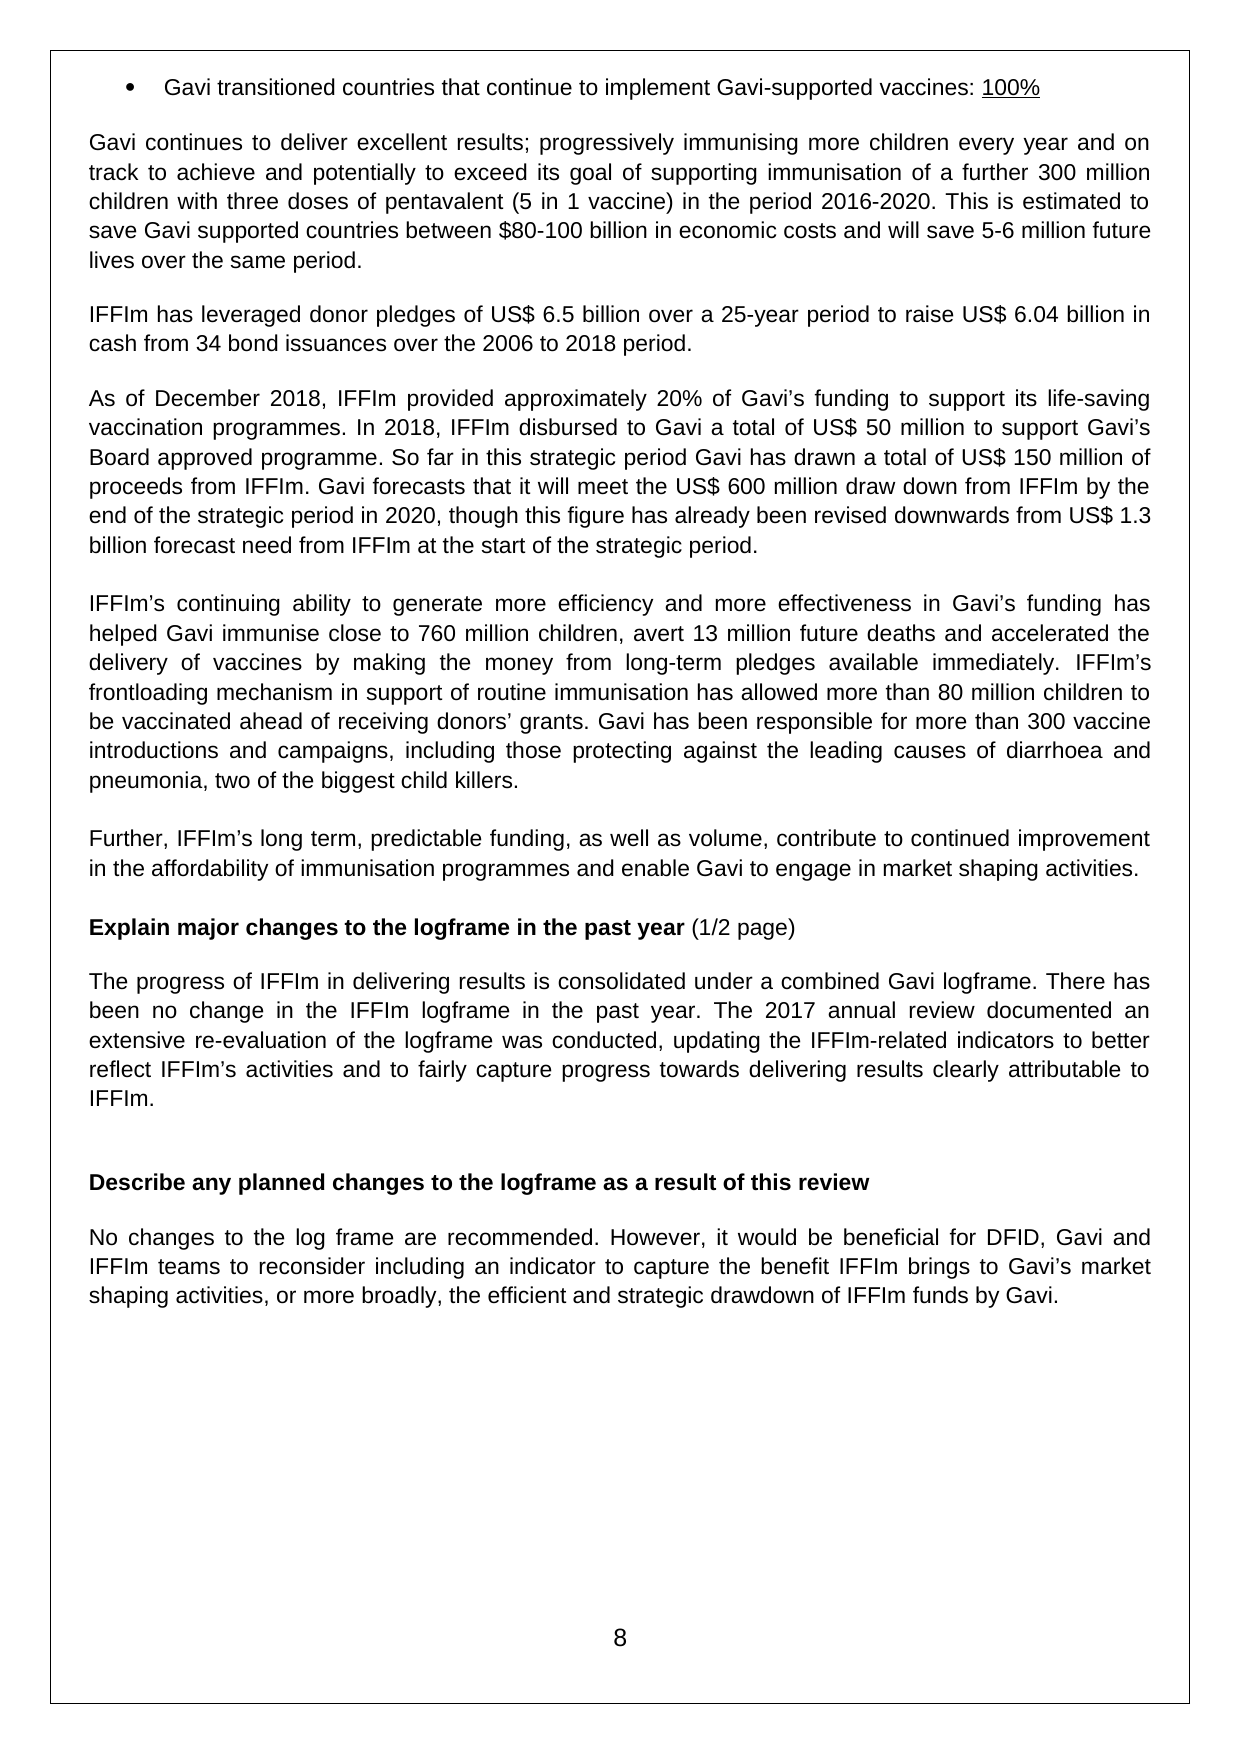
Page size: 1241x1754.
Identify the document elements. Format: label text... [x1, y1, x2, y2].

text As of December 2018, IFFIm provided approximately 20% of Gavi’s funding to support its life-saving vaccination programmes. In 2018, IFFIm disbursed to Gavi a total of US$ 50 million to support Gavi’s Board approved programme. So far in this strategic period Gavi has drawn a total of US$ 150 million of proceeds from IFFIm. Gavi forecasts that it will meet the US$ 600 million draw down from IFFIm by the end of the strategic period in 2020, though this figure has already been revised downwards from US$ 1.3 billion forecast need from IFFIm at the start of the strategic period. [89, 386, 1152, 558]
text Gavi continues to deliver excellent results; progressively immunising more children every year and on track to achieve and potentially to exceed its goal of supporting immunisation of a further 300 million children with three doses of pentavalent (5 in 1 vaccine) in the period 2016-2020. This is estimated to save Gavi supported countries between $80-100 billion in economic costs and will save 5-6 million future lives over the same period. [89, 130, 1152, 273]
text IFFIm has leveraged donor pledges of US$ 6.5 billion over a 25-year period to raise US$ 6.04 billion in cash from 34 bond issuances over the 2006 to 2018 period. [89, 302, 1152, 357]
text IFFIm’s continuing ability to generate more efficiency and more effectiveness in Gavi’s funding has helped Gavi immunise close to 760 million children, avert 13 million future deaths and accelerated the delivery of vaccines by making the money from long-term pledges available immediately. IFFIm’s frontloading mechanism in support of routine immunisation has allowed more than 80 million children to be vaccinated ahead of receiving donors’ grants. Gavi has been responsible for more than 300 vaccine introductions and campaigns, including those protecting against the leading causes of diarrhoea and pneumonia, two of the biggest child killers. [89, 591, 1152, 793]
list Gavi transitioned countries that continue to implement Gavi-supported vaccines: 100% [126, 75, 1152, 101]
text Explain major changes to the logframe in the past year (1/2 page) [89, 914, 1152, 940]
text No changes to the log frame are recommended. However, it would be beneficial for DFID, Gavi and IFFIm teams to reconsider including an indicator to capture the benefit IFFIm brings to Gavi’s market shaping activities, or more broadly, the efficient and strategic drawdown of IFFIm funds by Gavi. [89, 1224, 1152, 1309]
text Describe any planned changes to the logframe as a result of this review [89, 1170, 1152, 1196]
text Further, IFFIm’s long term, predictable funding, as well as volume, contribute to continued improvement in the affordability of immunisation programmes and enable Gavi to engage in market shaping activities. [89, 826, 1152, 881]
text The progress of IFFIm in delivering results is consolidated under a combined Gavi logframe. There has been no change in the IFFIm logframe in the past year. The 2017 annual review documented an extensive re-evaluation of the logframe was conducted, updating the IFFIm-related indicators to better reflect IFFIm’s activities and to fairly capture progress towards delivering results clearly attributable to IFFIm. [89, 969, 1152, 1112]
